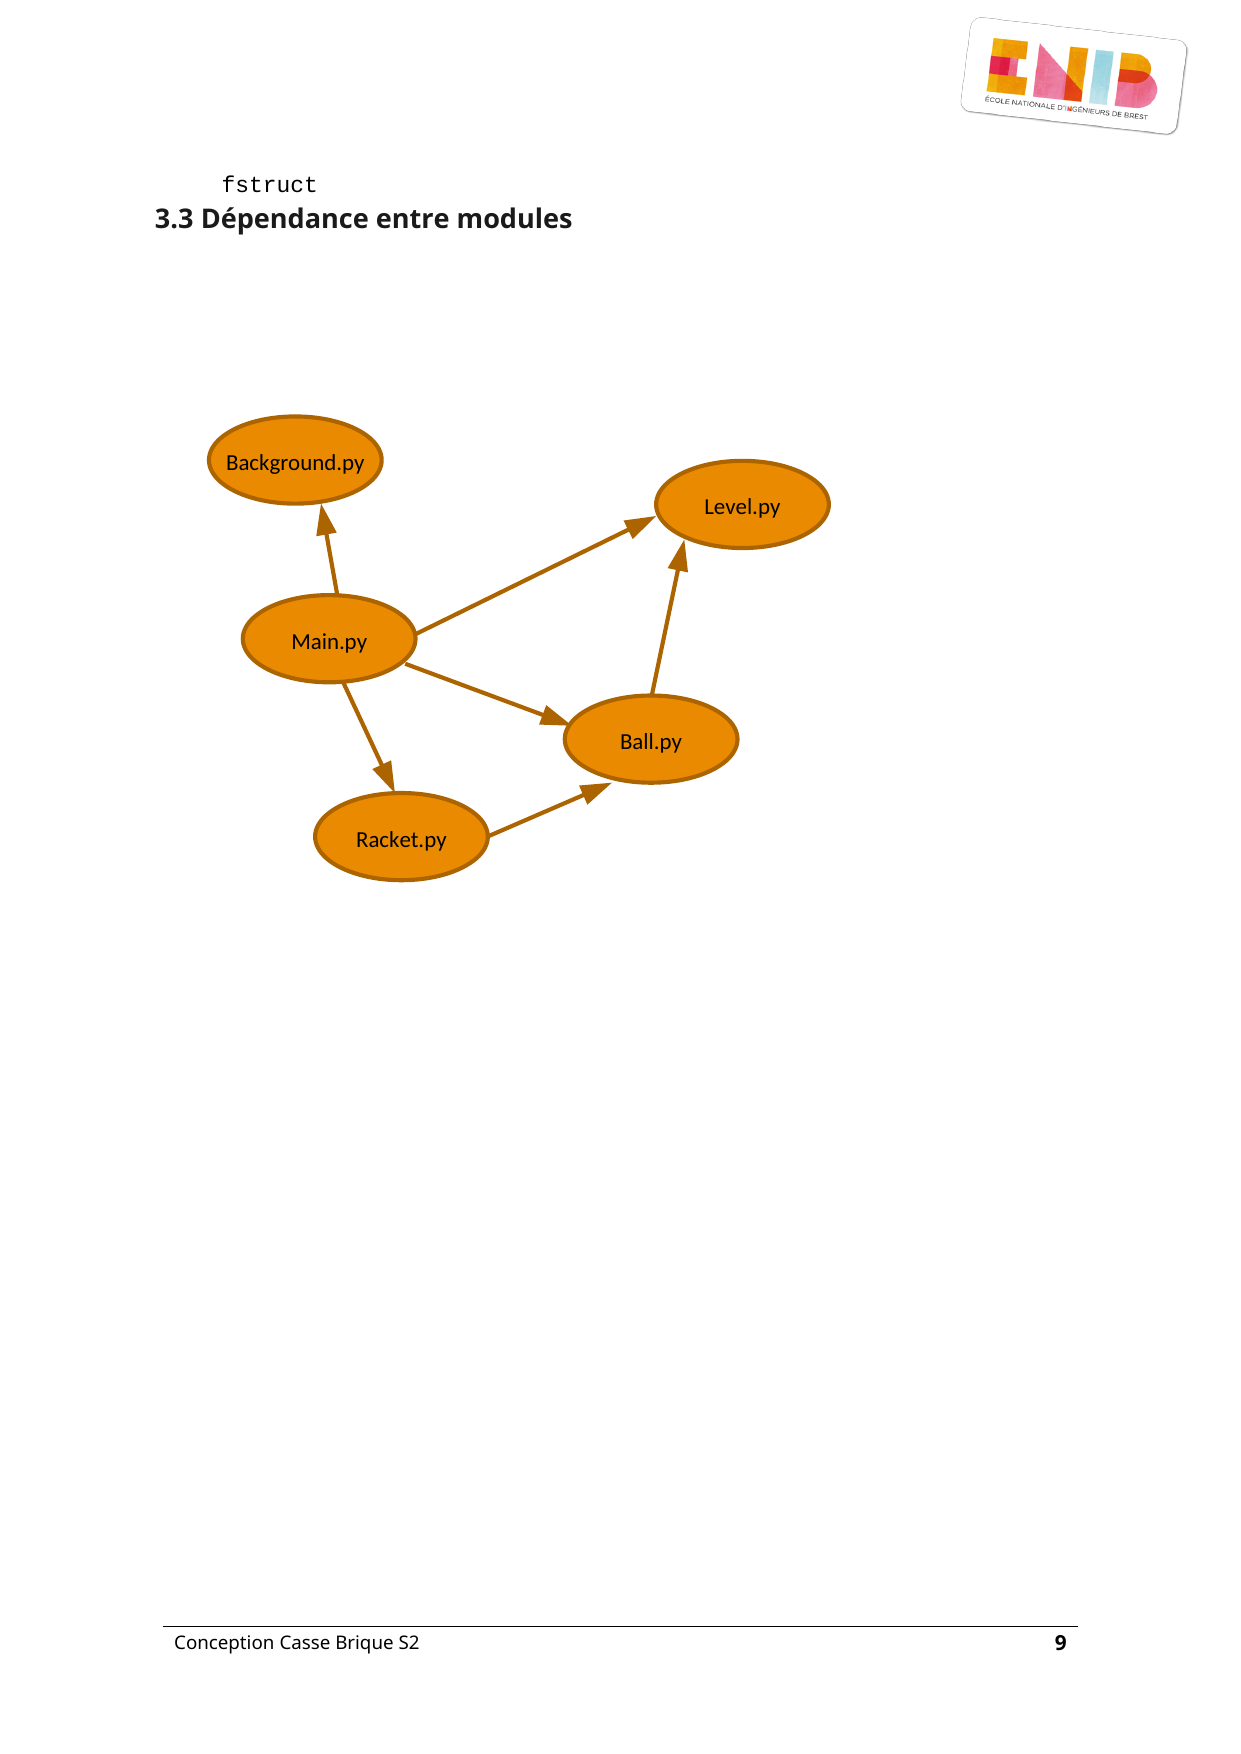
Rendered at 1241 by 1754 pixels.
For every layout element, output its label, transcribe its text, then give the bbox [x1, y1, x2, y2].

text fstruct [148, 174, 1092, 199]
picture [957, 14, 1191, 138]
subtitle Dépendance entre modules [148, 199, 1092, 236]
